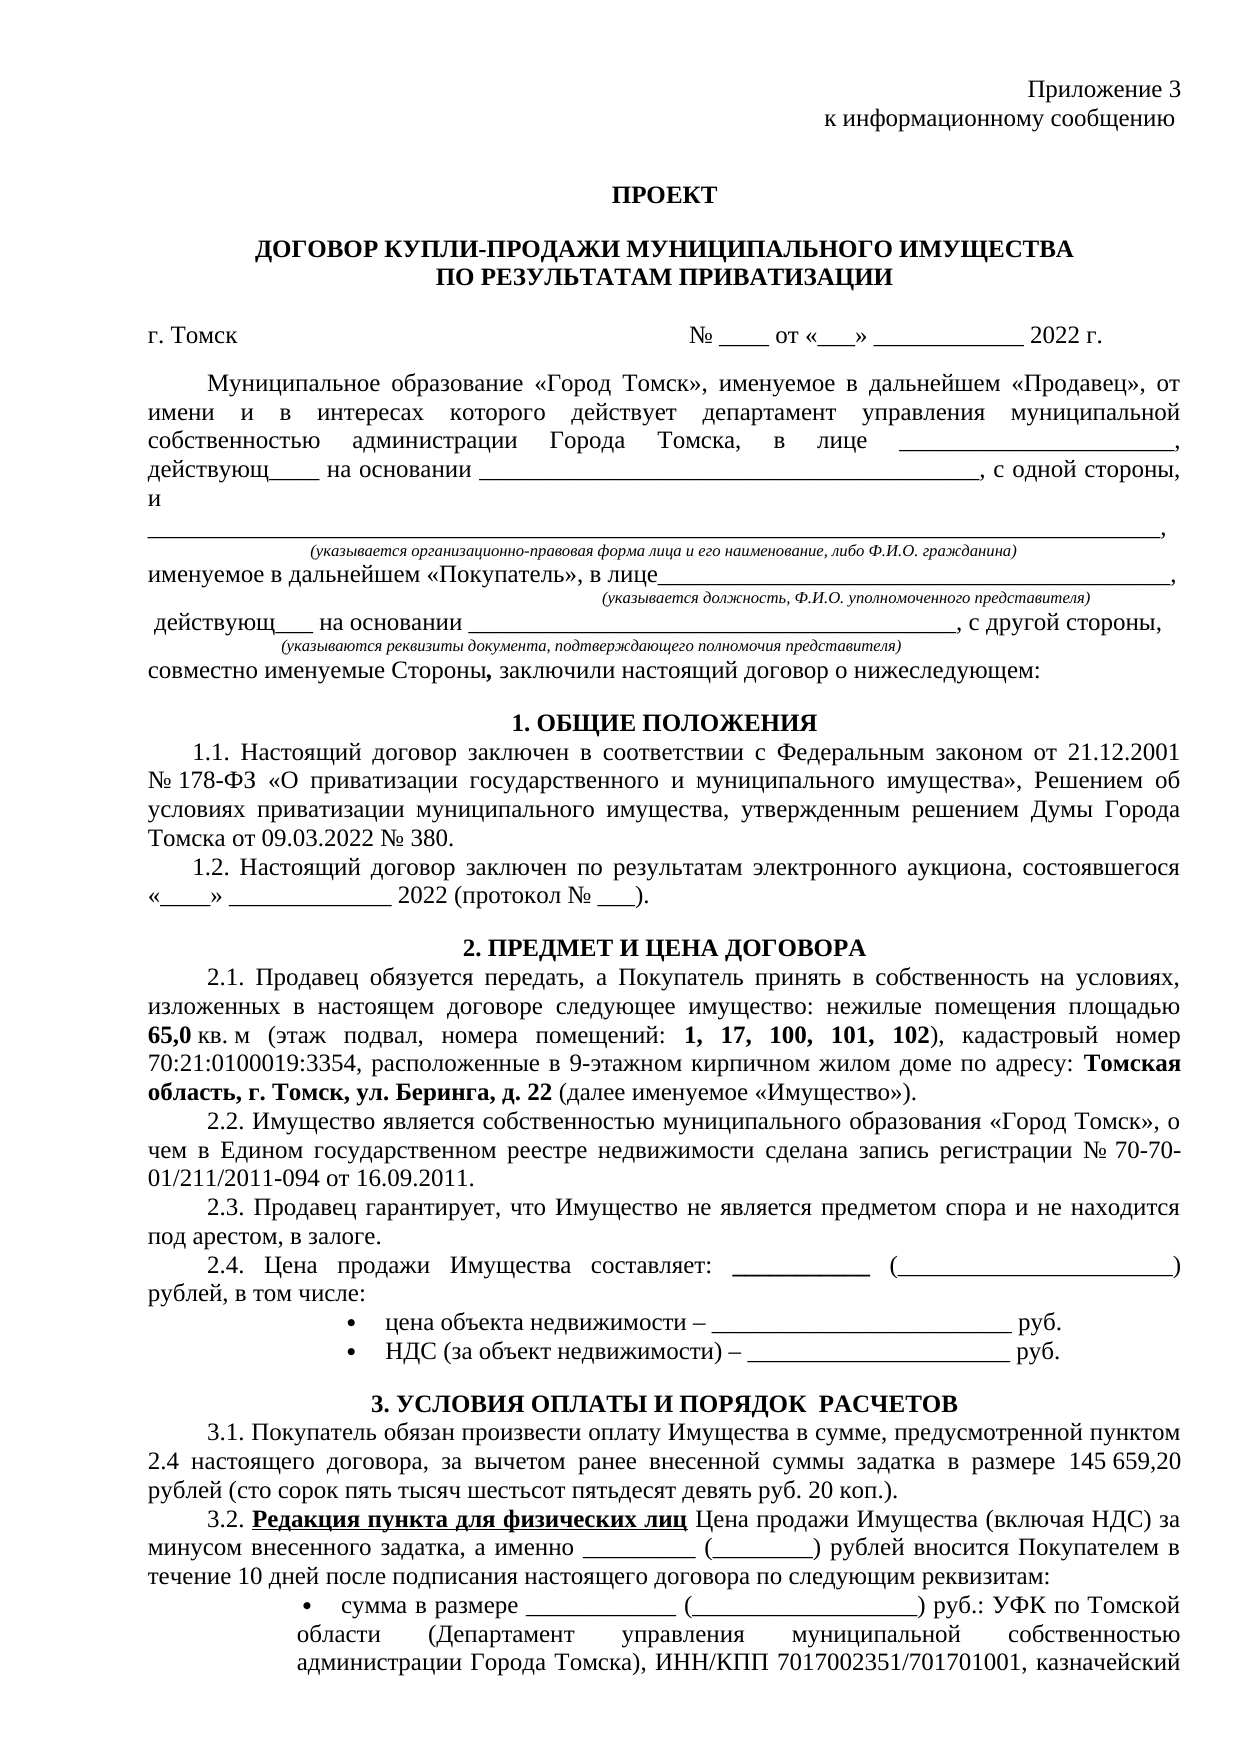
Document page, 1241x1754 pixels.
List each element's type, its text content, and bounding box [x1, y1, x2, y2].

text 3. УСЛОВИЯ ОПЛАТЫ И ПОРЯДОК РАСЧЕТОВ [148, 1389, 1181, 1417]
text Муниципальное образование «Город Томск», именуемое в дальнейшем «Продавец», от имени и в интересах которого действует департамент управления муниципальной собственностью администрации Города Томска, в лице ______________________, действующ____ на основании ________________________________________, с одной стороны, и _________________________________________________________________________________, [148, 368, 1181, 540]
list цена объекта недвижимости – ________________________ руб. [348, 1307, 1181, 1336]
list НДС (за объект недвижимости) – _____________________ руб. [348, 1336, 1181, 1365]
text 2.4. Цена продажи Имущества составляет: ___________ (______________________) рублей, в том числе: [148, 1250, 1181, 1307]
text 2.1. Продавец обязуется передать, а Покупатель принять в собственность на условиях, изложенных в настоящем договоре следующее имущество: нежилые помещения площадью 65,0 кв. м (этаж подвал, номера помещений: 1, 17, 100, 101, 102), кадастровый номер 70:21:0100019:3354, расположенные в 9-этажном кирпичном жилом доме по адресу: Томская область, г. Томск, ул. Беринга, д. 22 (далее именуемое «Имущество»). [148, 962, 1181, 1106]
text (указывается должность, Ф.И.О. уполномоченного представителя) [148, 588, 1181, 607]
text к информационному сообщению [89, 103, 1181, 131]
text (указывается организационно-правовая форма лица и его наименование, либо Ф.И.О. гражданина) [148, 540, 1181, 559]
text ДОГОВОР КУПЛИ-ПРОДАЖИ МУНИЦИПАЛЬНОГО ИМУЩЕСТВА [148, 234, 1181, 262]
text совместно именуемые Стороны, заключили настоящий договор о нижеследующем: [148, 655, 1181, 684]
text именуемое в дальнейшем «Покупатель», в лице_________________________________________, [148, 559, 1181, 588]
text ПО РЕЗУЛЬТАТАМ ПРИВАТИЗАЦИИ [148, 262, 1181, 291]
list сумма в размере ____________ (__________________) руб.: УФК по Томской области (Департамент управления муниципальной собственностью администрации Города Томска), ИНН/КПП 7017002351/701701001, казначейский [259, 1590, 1181, 1676]
text ПРОЕКТ [148, 180, 1181, 208]
text (указываются реквизиты документа, подтверждающего полномочия представителя) [148, 636, 1181, 655]
text 3.2. Редакция пункта для физических лиц Цена продажи Имущества (включая НДС) за минусом внесенного задатка, а именно _________ (________) рублей вносится Покупателем в течение 10 дней после подписания настоящего договора по следующим реквизитам: [148, 1504, 1181, 1590]
text г. Томск № ____ от «___» ____________ 2022 г. [148, 320, 1181, 349]
text 2.3. Продавец гарантирует, что Имущество не является предметом спора и не находится под арестом, в залоге. [148, 1192, 1181, 1250]
text 1. ОБЩИЕ ПОЛОЖЕНИЯ [148, 708, 1181, 737]
text 1.2. Настоящий договор заключен по результатам электронного аукциона, состоявшегося «____» _____________ 2022 (протокол № ___). [148, 852, 1181, 909]
text 3.1. Покупатель обязан произвести оплату Имущества в сумме, предусмотренной пунктом 2.4 настоящего договора, за вычетом ранее внесенной суммы задатка в размере 145 659,20 рублей (сто сорок пять тысяч шестьсот пятьдесят девять руб. 20 коп.). [148, 1417, 1181, 1504]
text действующ___ на основании _______________________________________, с другой стороны, [148, 607, 1181, 636]
text 1.1. Настоящий договор заключен в соответствии с Федеральным законом от 21.12.2001 № 178-ФЗ «О приватизации государственного и муниципального имущества», Решением об условиях приватизации муниципального имущества, утвержденным решением Думы Города Томска от 09.03.2022 № 380. [148, 737, 1181, 852]
text 2.2. Имущество является собственностью муниципального образования «Город Томск», о чем в Едином государственном реестре недвижимости сделана запись регистрации № 70-70-01/211/2011-094 от 16.09.2011. [148, 1106, 1181, 1192]
text 2. ПРЕДМЕТ И ЦЕНА ДОГОВОРА [148, 933, 1181, 962]
text Приложение 3 [148, 74, 1181, 103]
